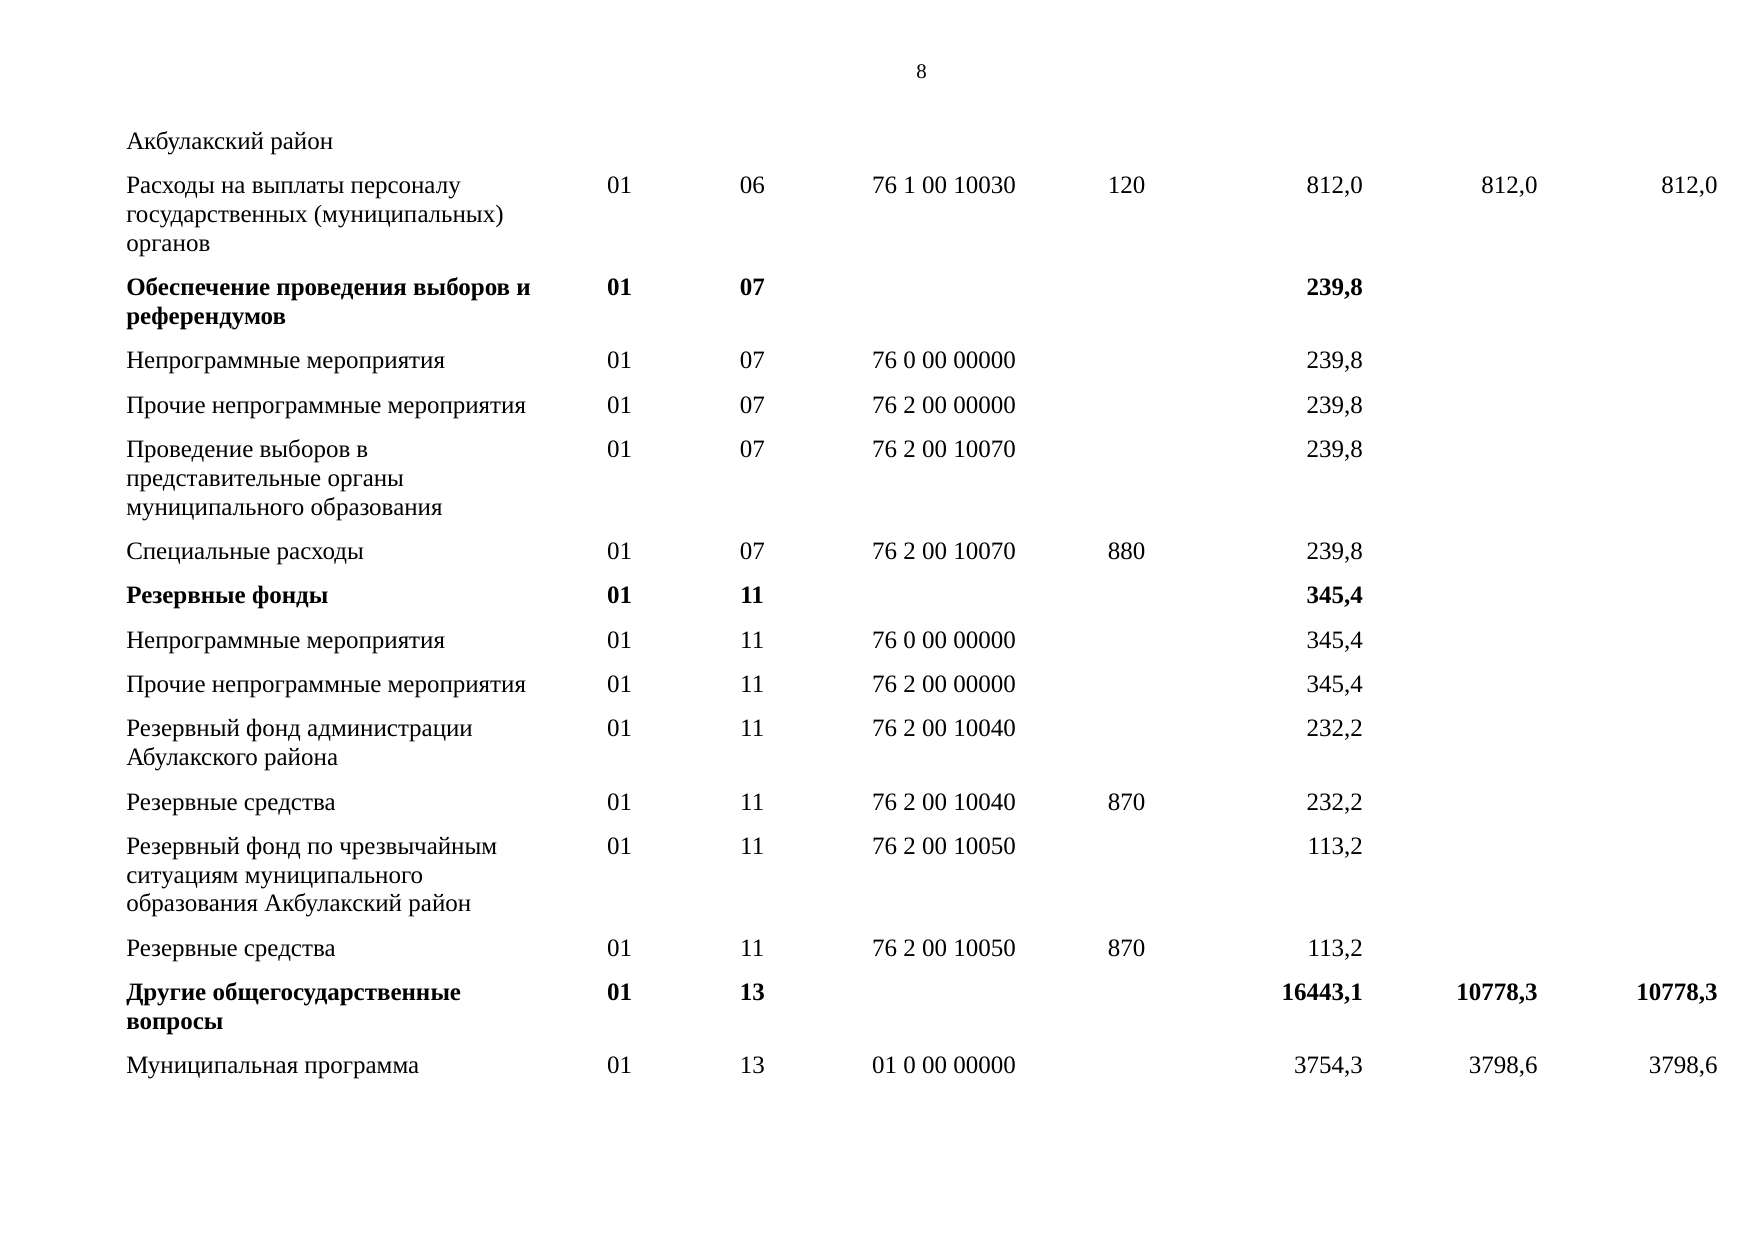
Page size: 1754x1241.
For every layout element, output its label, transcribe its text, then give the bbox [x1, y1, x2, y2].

table_cell 76 0 00 00000 [826, 617, 1061, 661]
table_cell [1061, 118, 1191, 162]
table_cell 76 2 00 00000 [826, 661, 1061, 706]
table_cell [826, 969, 1061, 1042]
table_cell [1545, 925, 1725, 969]
table_cell 10778,3 [1370, 969, 1545, 1042]
table_cell 13 [678, 969, 826, 1042]
table_cell 01 [560, 264, 678, 337]
table_cell 870 [1061, 779, 1191, 823]
table_cell 113,2 [1191, 823, 1370, 925]
table_cell 01 [560, 1043, 678, 1087]
table_cell [1725, 779, 1729, 823]
table_cell [1545, 382, 1725, 426]
table_cell [109, 528, 118, 572]
table_cell 01 [560, 528, 678, 572]
table_cell [1725, 118, 1729, 162]
table_cell 812,0 [1191, 163, 1370, 264]
table_cell [1061, 1043, 1191, 1087]
table_cell 01 [560, 382, 678, 426]
table_cell 01 [560, 163, 678, 264]
table_cell [1545, 617, 1725, 661]
table_cell 76 2 00 00000 [826, 382, 1061, 426]
table_cell [560, 118, 678, 162]
table_cell [109, 925, 118, 969]
table_cell [1061, 426, 1191, 528]
table_cell 11 [678, 779, 826, 823]
table_cell Резервный фонд администрации Абулакского района [118, 706, 560, 779]
table_cell [1061, 338, 1191, 382]
table_cell 01 [560, 661, 678, 706]
table_cell [1061, 264, 1191, 337]
table_cell [1370, 338, 1545, 382]
table_cell [1545, 338, 1725, 382]
table_cell [1725, 969, 1729, 1042]
table_cell [109, 338, 118, 382]
table_cell [1370, 382, 1545, 426]
table_cell [109, 661, 118, 706]
table_cell 01 [560, 823, 678, 925]
table_cell [109, 573, 118, 617]
table_cell Прочие непрограммные мероприятия [118, 661, 560, 706]
table_cell 76 2 00 10040 [826, 779, 1061, 823]
table_cell 07 [678, 528, 826, 572]
table_cell [1370, 426, 1545, 528]
table_cell 11 [678, 706, 826, 779]
table_cell [1725, 661, 1729, 706]
table_cell Муниципальная программа [118, 1043, 560, 1087]
table_cell 3798,6 [1370, 1043, 1545, 1087]
table_cell [1370, 661, 1545, 706]
table_cell [1061, 661, 1191, 706]
table_cell [1061, 382, 1191, 426]
table_cell [1545, 661, 1725, 706]
table_cell 345,4 [1191, 617, 1370, 661]
table_cell [1370, 779, 1545, 823]
table_cell 239,8 [1191, 528, 1370, 572]
table_cell Непрограммные мероприятия [118, 338, 560, 382]
table_cell 11 [678, 617, 826, 661]
table_cell 120 [1061, 163, 1191, 264]
table_cell 10778,3 [1545, 969, 1725, 1042]
table_cell 232,2 [1191, 779, 1370, 823]
table_cell 345,4 [1191, 573, 1370, 617]
table_cell [1370, 573, 1545, 617]
table_cell [1370, 706, 1545, 779]
table_cell Проведение выборов в представительные органы муниципального образования [118, 426, 560, 528]
table_cell 345,4 [1191, 661, 1370, 706]
table_cell [1061, 823, 1191, 925]
table_cell 01 [560, 426, 678, 528]
table_cell [1725, 426, 1729, 528]
table_cell 01 [560, 925, 678, 969]
table_cell 07 [678, 426, 826, 528]
table_cell 07 [678, 338, 826, 382]
table_cell [109, 706, 118, 779]
table_cell Резервный фонд по чрезвычайным ситуациям муниципального образования Акбулакский район [118, 823, 560, 925]
table_cell 01 [560, 573, 678, 617]
table_cell 880 [1061, 528, 1191, 572]
table_cell [1370, 617, 1545, 661]
table_cell [109, 617, 118, 661]
table_cell [1545, 823, 1725, 925]
table_cell [1545, 528, 1725, 572]
table_cell Расходы на выплаты персоналу государственных (муниципальных) органов [118, 163, 560, 264]
table_cell Резервные фонды [118, 573, 560, 617]
table_cell [1725, 617, 1729, 661]
table_cell 76 1 00 10030 [826, 163, 1061, 264]
table_cell [109, 264, 118, 337]
table_cell 76 2 00 10050 [826, 823, 1061, 925]
table_cell 01 [560, 617, 678, 661]
table_cell [1370, 823, 1545, 925]
table_cell 232,2 [1191, 706, 1370, 779]
table_cell 812,0 [1545, 163, 1725, 264]
table_cell 06 [678, 163, 826, 264]
table_cell [109, 1043, 118, 1087]
table_cell [1545, 779, 1725, 823]
table_cell [1545, 426, 1725, 528]
table_cell 239,8 [1191, 382, 1370, 426]
table_cell [1725, 528, 1729, 572]
table_cell [1545, 573, 1725, 617]
table_cell 812,0 [1370, 163, 1545, 264]
table_cell 113,2 [1191, 925, 1370, 969]
table_cell [1370, 118, 1545, 162]
table_cell [826, 118, 1061, 162]
table_cell 01 [560, 779, 678, 823]
table_cell [826, 573, 1061, 617]
table_cell 11 [678, 573, 826, 617]
table_cell [1545, 264, 1725, 337]
table_cell [1725, 1043, 1729, 1087]
table_cell Другие общегосударственные вопросы [118, 969, 560, 1042]
table_cell 3798,6 [1545, 1043, 1725, 1087]
table_cell [1370, 264, 1545, 337]
table_cell [1725, 382, 1729, 426]
table_cell [1545, 118, 1725, 162]
table_cell [1725, 925, 1729, 969]
table_cell [1725, 706, 1729, 779]
table_cell 239,8 [1191, 338, 1370, 382]
table_cell 76 2 00 10070 [826, 426, 1061, 528]
table_cell 11 [678, 823, 826, 925]
table_cell 16443,1 [1191, 969, 1370, 1042]
table_cell [826, 264, 1061, 337]
table_cell [1725, 338, 1729, 382]
table_cell [1061, 706, 1191, 779]
table_cell [1725, 823, 1729, 925]
table_cell [109, 118, 118, 162]
table_cell 76 2 00 10040 [826, 706, 1061, 779]
table_cell 11 [678, 661, 826, 706]
table_cell [1725, 264, 1729, 337]
table_cell [1191, 118, 1370, 162]
table_cell [109, 969, 118, 1042]
table_cell 01 [560, 338, 678, 382]
table_cell 01 [560, 969, 678, 1042]
table_cell 07 [678, 264, 826, 337]
table_cell 13 [678, 1043, 826, 1087]
table_cell [1370, 925, 1545, 969]
table_cell [109, 382, 118, 426]
table_cell 76 0 00 00000 [826, 338, 1061, 382]
table_cell [678, 118, 826, 162]
table_cell [1061, 573, 1191, 617]
table_cell [109, 823, 118, 925]
table_cell Обеспечение проведения выборов и референдумов [118, 264, 560, 337]
table_cell [1545, 706, 1725, 779]
table_cell Прочие непрограммные мероприятия [118, 382, 560, 426]
table_cell 3754,3 [1191, 1043, 1370, 1087]
table_cell 870 [1061, 925, 1191, 969]
table_cell Резервные средства [118, 779, 560, 823]
table_cell 76 2 00 10050 [826, 925, 1061, 969]
table_cell Акбулакский район [118, 118, 560, 162]
table_cell [109, 163, 118, 264]
table_cell [109, 426, 118, 528]
table_cell 11 [678, 925, 826, 969]
table_cell 07 [678, 382, 826, 426]
table_cell 239,8 [1191, 264, 1370, 337]
table_cell 01 0 00 00000 [826, 1043, 1061, 1087]
table_cell Специальные расходы [118, 528, 560, 572]
table_cell 76 2 00 10070 [826, 528, 1061, 572]
table_cell [109, 779, 118, 823]
table_cell [1061, 969, 1191, 1042]
table_cell 01 [560, 706, 678, 779]
table_cell Непрограммные мероприятия [118, 617, 560, 661]
table_cell [1370, 528, 1545, 572]
table_cell Резервные средства [118, 925, 560, 969]
table_cell 239,8 [1191, 426, 1370, 528]
table_cell [1725, 163, 1729, 264]
table_cell [1725, 573, 1729, 617]
table_cell [1061, 617, 1191, 661]
